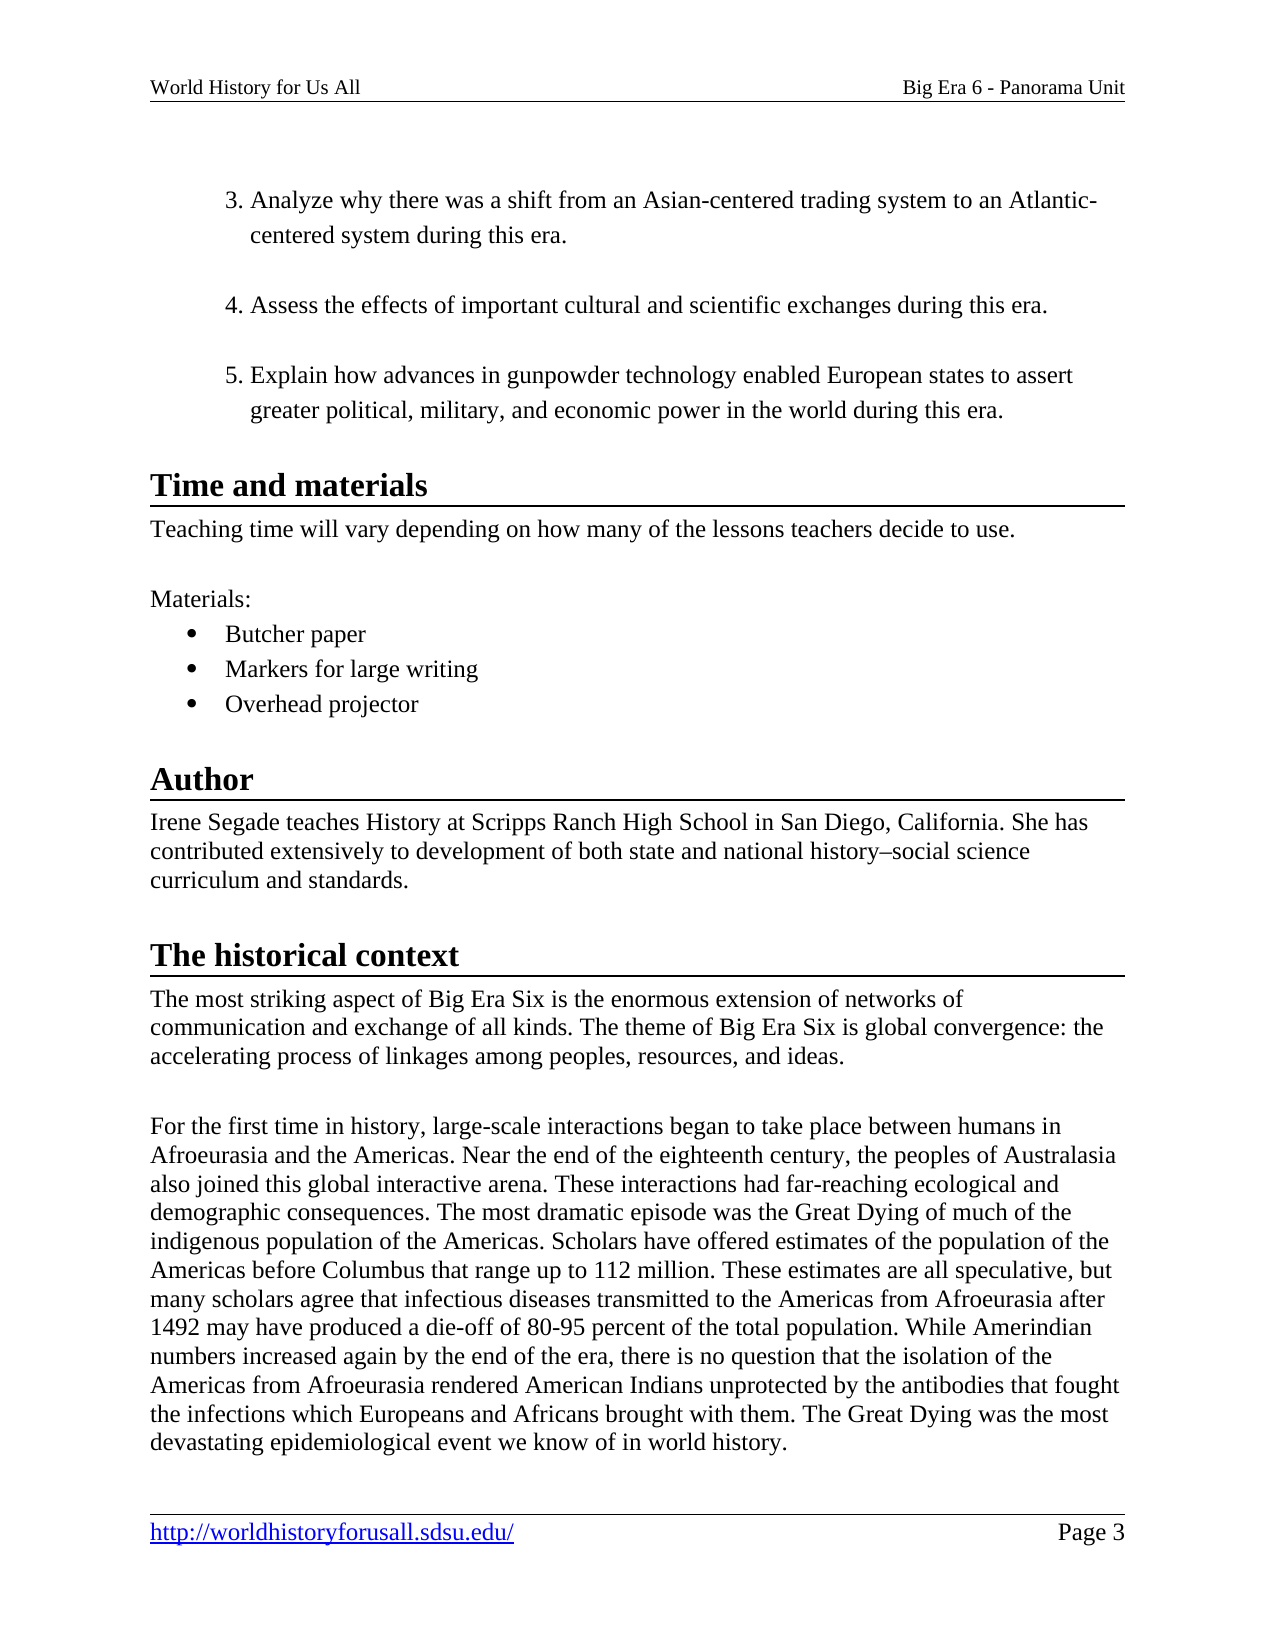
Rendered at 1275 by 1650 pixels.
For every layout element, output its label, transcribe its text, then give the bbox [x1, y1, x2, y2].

text Materials: [150, 584, 1125, 612]
text greater political, military, and economic power in the world during this era. [150, 395, 1125, 424]
text 5. Explain how advances in gunpowder technology enabled European states to assert [150, 360, 1125, 389]
subtitle Author [150, 759, 1125, 799]
text Teaching time will vary depending on how many of the lessons teachers decide to use. [150, 514, 1125, 542]
text The most striking aspect of Big Era Six is the enormous extension of networks of communication and exchange of all kinds. The theme of Big Era Six is global convergence: the accelerating process of linkages among peoples, resources, and ideas. [150, 984, 1125, 1070]
text The historical context [150, 935, 1125, 975]
text centered system during this era. [150, 220, 1125, 249]
text 4. Assess the effects of important cultural and scientific exchanges during this era. [150, 290, 1125, 319]
list Overhead projector [187, 689, 1125, 717]
text For the first time in history, large-scale interactions began to take place between humans in Afroeurasia and the Americas. Near the end of the eighteenth century, the peoples of Australasia also joined this global interactive arena. These interactions had far-reaching ecological and demographic consequences. The most dramatic episode was the Great Dying of much of the indigenous population of the Americas. Scholars have offered estimates of the population of the Americas before Columbus that range up to 112 million. These estimates are all speculative, but many scholars agree that infectious diseases transmitted to the Americas from Afroeurasia after 1492 may have produced a die-off of 80-95 percent of the total population. While Amerindian numbers increased again by the end of the era, there is no question that the isolation of the Americas from Afroeurasia rendered American Indians unprotected by the antibodies that fought the infections which Europeans and Africans brought with them. The Great Dying was the most devastating epidemiological event we know of in world history. [150, 1111, 1125, 1456]
text 3. Analyze why there was a shift from an Asian-centered trading system to an Atlantic- [150, 185, 1125, 214]
subtitle Time and materials [150, 465, 1125, 505]
text Irene Segade teaches History at Scripps Ranch High School in San Diego, California. She has contributed extensively to development of both state and national history–social science curriculum and standards. [150, 807, 1125, 894]
list Markers for large writing [187, 654, 1125, 682]
list Butcher paper [187, 619, 1125, 647]
